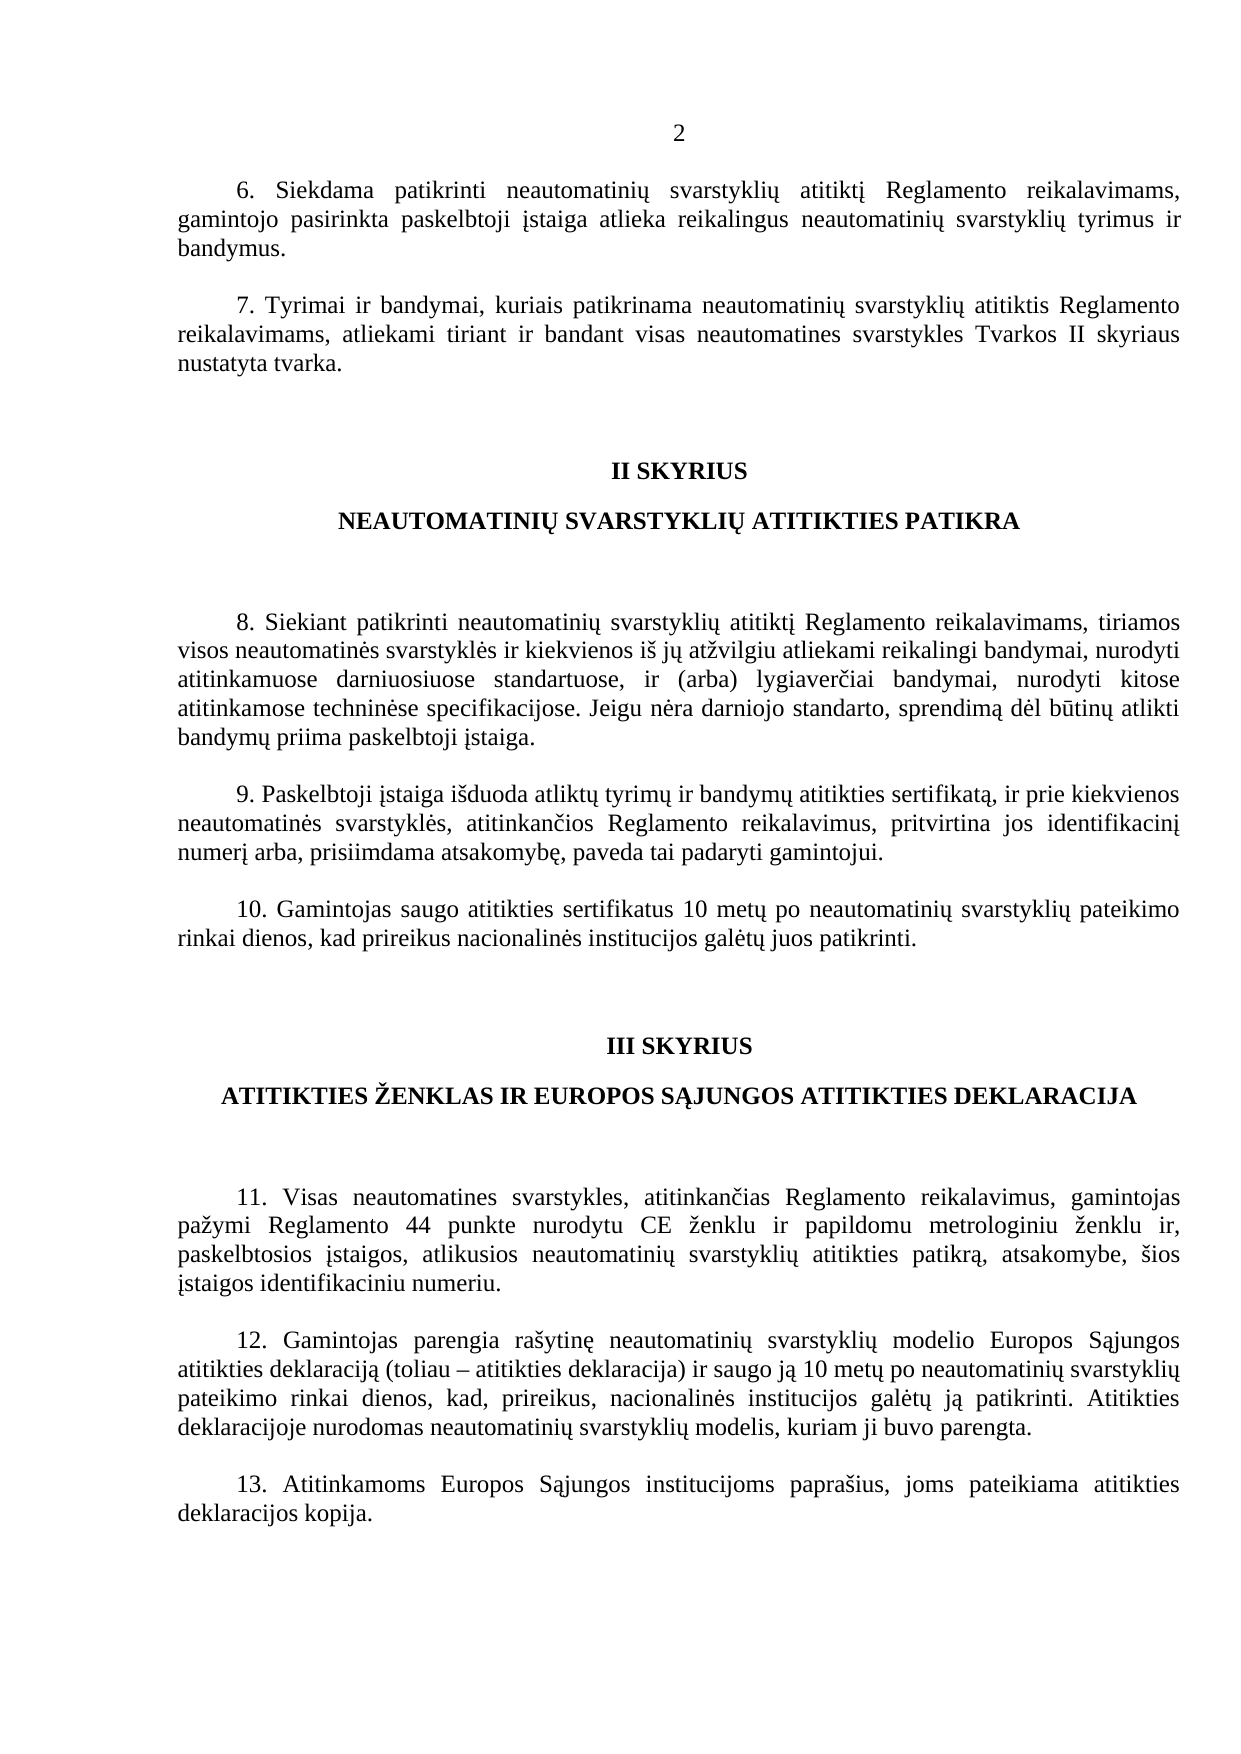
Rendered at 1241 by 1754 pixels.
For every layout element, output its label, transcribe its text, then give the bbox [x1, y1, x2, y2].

text II SKYRIUS [177, 456, 1181, 485]
text 8. Siekiant patikrinti neautomatinių svarstyklių atitiktį Reglamento reikalavimams, tiriamos visos neautomatinės svarstyklės ir kiekvienos iš jų atžvilgiu atliekami reikalingi bandymai, nurodyti atitinkamuose darniuosiuose standartuose, ir (arba) lygiaverčiai bandymai, nurodyti kitose atitinkamose techninėse specifikacijose. Jeigu nėra darniojo standarto, sprendimą dėl būtinų atlikti bandymų priima paskelbtoji įstaiga. [177, 607, 1181, 751]
text 12. Gamintojas parengia rašytinę neautomatinių svarstyklių modelio Europos Sąjungos atitikties deklaraciją (toliau – atitikties deklaracija) ir saugo ją 10 metų po neautomatinių svarstyklių pateikimo rinkai dienos, kad, prireikus, nacionalinės institucijos galėtų ją patikrinti. Atitikties deklaracijoje nurodomas neautomatinių svarstyklių modelis, kuriam ji buvo parengta. [177, 1326, 1181, 1441]
text 11. Visas neautomatines svarstykles, atitinkančias Reglamento reikalavimus, gamintojas pažymi Reglamento 44 punkte nurodytu CE ženklu ir papildomu metrologiniu ženklu ir, paskelbtosios įstaigos, atlikusios neautomatinių svarstyklių atitikties patikrą, atsakomybe, šios įstaigos identifikaciniu numeriu. [177, 1182, 1181, 1297]
text 6. Siekdama patikrinti neautomatinių svarstyklių atitiktį Reglamento reikalavimams, gamintojo pasirinkta paskelbtoji įstaiga atlieka reikalingus neautomatinių svarstyklių tyrimus ir bandymus. [177, 176, 1181, 262]
text 7. Tyrimai ir bandymai, kuriais patikrinama neautomatinių svarstyklių atitiktis Reglamento reikalavimams, atliekami tiriant ir bandant visas neautomatines svarstykles Tvarkos II skyriaus nustatyta tvarka. [177, 291, 1181, 377]
text 9. Paskelbtoji įstaiga išduoda atliktų tyrimų ir bandymų atitikties sertifikatą, ir prie kiekvienos neautomatinės svarstyklės, atitinkančios Reglamento reikalavimus, pritvirtina jos identifikacinį numerį arba, prisiimdama atsakomybę, paveda tai padaryti gamintojui. [177, 779, 1181, 866]
text III SKYRIUS [177, 1031, 1181, 1060]
text 13. Atitinkamoms Europos Sąjungos institucijoms paprašius, joms pateikiama atitikties deklaracijos kopija. [177, 1469, 1181, 1527]
text NEAUTOMATINIŲ SVARSTYKLIŲ ATITIKTIES PATIKRA [177, 506, 1181, 535]
text ATITIKTIES ŽENKLAS IR EUROPOS SĄJUNGOS ATITIKTIES DEKLARACIJA [177, 1081, 1181, 1110]
text 10. Gamintojas saugo atitikties sertifikatus 10 metų po neautomatinių svarstyklių pateikimo rinkai dienos, kad prireikus nacionalinės institucijos galėtų juos patikrinti. [177, 894, 1181, 952]
